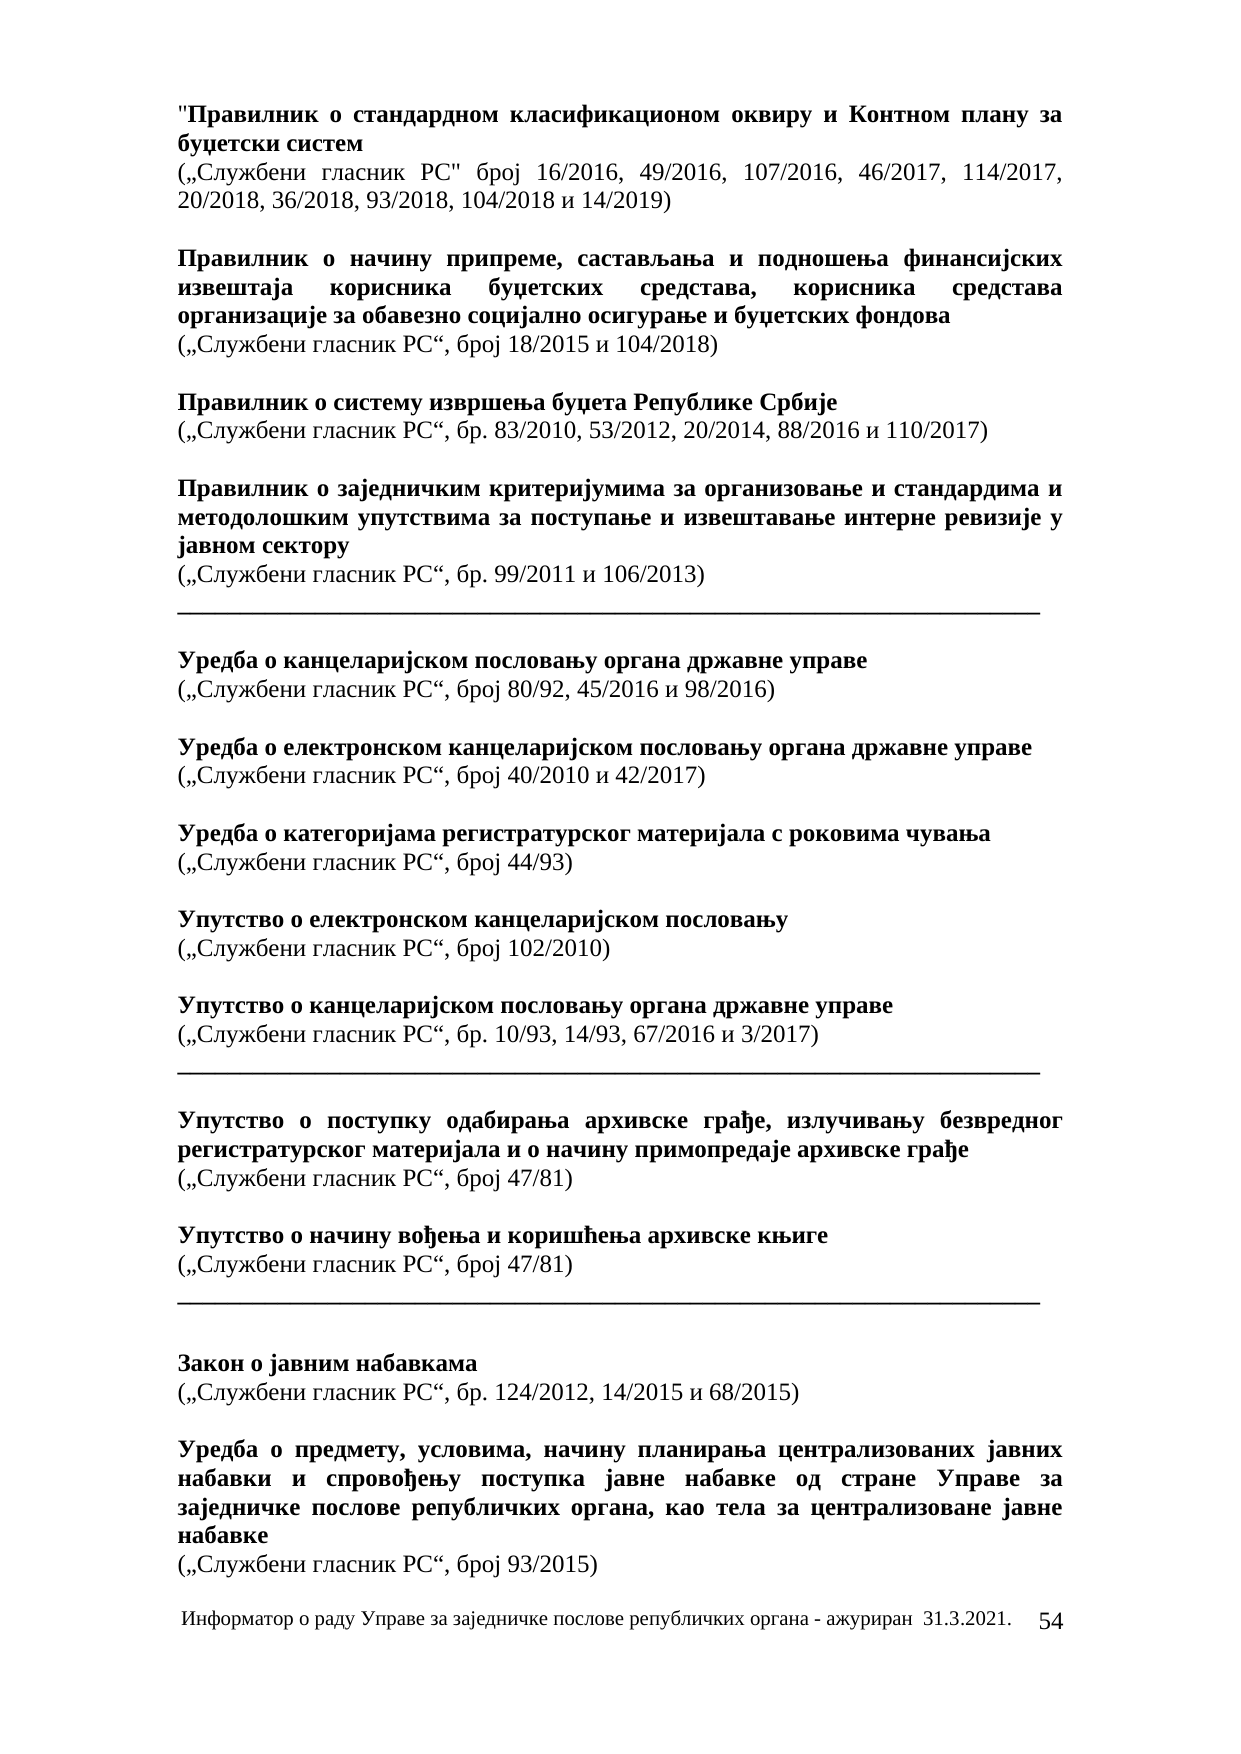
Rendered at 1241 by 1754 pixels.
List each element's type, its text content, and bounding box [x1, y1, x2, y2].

text Уредба о предмету, условима, начину планирања централизованих јавних набавки и спровођењу поступка јавне набавке од стране Управе за заједничке послове републичких органа, као тела за централизоване јавне набавке [177, 1434, 1063, 1549]
text („Службени гласник РС“, бр. 99/2011 и 106/2013) [177, 559, 1063, 588]
text _____________________________________________________________________ [177, 1048, 1063, 1077]
text _____________________________________________________________________ [177, 588, 1063, 617]
text Правилник о систему извршења буџета Републике Србије [177, 387, 1063, 415]
text _____________________________________________________________________ [177, 1278, 1063, 1307]
text Уредба о електронском канцеларијском пословању органа државне управе [177, 732, 1063, 760]
text („Службени гласник РС“, број 80/92, 45/2016 и 98/2016) [177, 674, 1063, 703]
text („Службени гласник РС“, број 47/81) [177, 1249, 1063, 1278]
text Упутство о поступку одабирања архивске грађе, излучивању безвредног регистратурског материјала и о начину примопредаје архивске грађе [177, 1105, 1063, 1163]
text („Службени гласник РС“, број 44/93) [177, 847, 1063, 875]
text "Правилник о стандардном класификационом оквиру и Контном плану за буџетски систем [177, 99, 1063, 157]
text Уредба о категоријама регистратурског материјала с роковима чувања [177, 818, 1063, 847]
text Упутство о електронском канцеларијском пословању [177, 904, 1063, 933]
text Закон о јавним набавкама [177, 1348, 1063, 1377]
text („Службени гласник РС“, бр. 124/2012, 14/2015 и 68/2015) [177, 1377, 1063, 1405]
text („Службени гласник РС“, број 18/2015 и 104/2018) [177, 329, 1063, 358]
text Уредба о канцеларијском пословању органа државне управе [177, 645, 1063, 674]
text Упутство о начину вођења и коришћења архивске књиге [177, 1220, 1063, 1249]
text Правилник о заједничким критеријумима за организовање и стандардима и методолошким упутствима за поступање и извештавање интерне ревизије у јавном сектору [177, 473, 1063, 559]
text Упутство о канцеларијском пословању органа државне управе [177, 990, 1063, 1019]
text („Службени гласник РС“, бр. 10/93, 14/93, 67/2016 и 3/2017) [177, 1019, 1063, 1048]
text („Службени гласник РС“, број 47/81) [177, 1163, 1063, 1192]
text („Службени гласник РС" број 16/2016, 49/2016, 107/2016, 46/2017, 114/2017, 20/2018, 36/2018, 93/2018, 104/2018 и 14/2019) [177, 157, 1063, 214]
text („Службени гласник РС“, бр. 83/2010, 53/2012, 20/2014, 88/2016 и 110/2017) [177, 415, 1063, 444]
text Правилник о начину припреме, састављања и подношења финансијских извештаја корисника буџетских средстава, корисника средстава организације за обавезно социјално осигурање и буџетских фондова [177, 243, 1063, 329]
text („Службени гласник РС“, број 93/2015) [177, 1549, 1063, 1578]
text („Службени гласник РС“, број 102/2010) [177, 933, 1063, 962]
text („Службени гласник РС“, број 40/2010 и 42/2017) [177, 760, 1063, 789]
